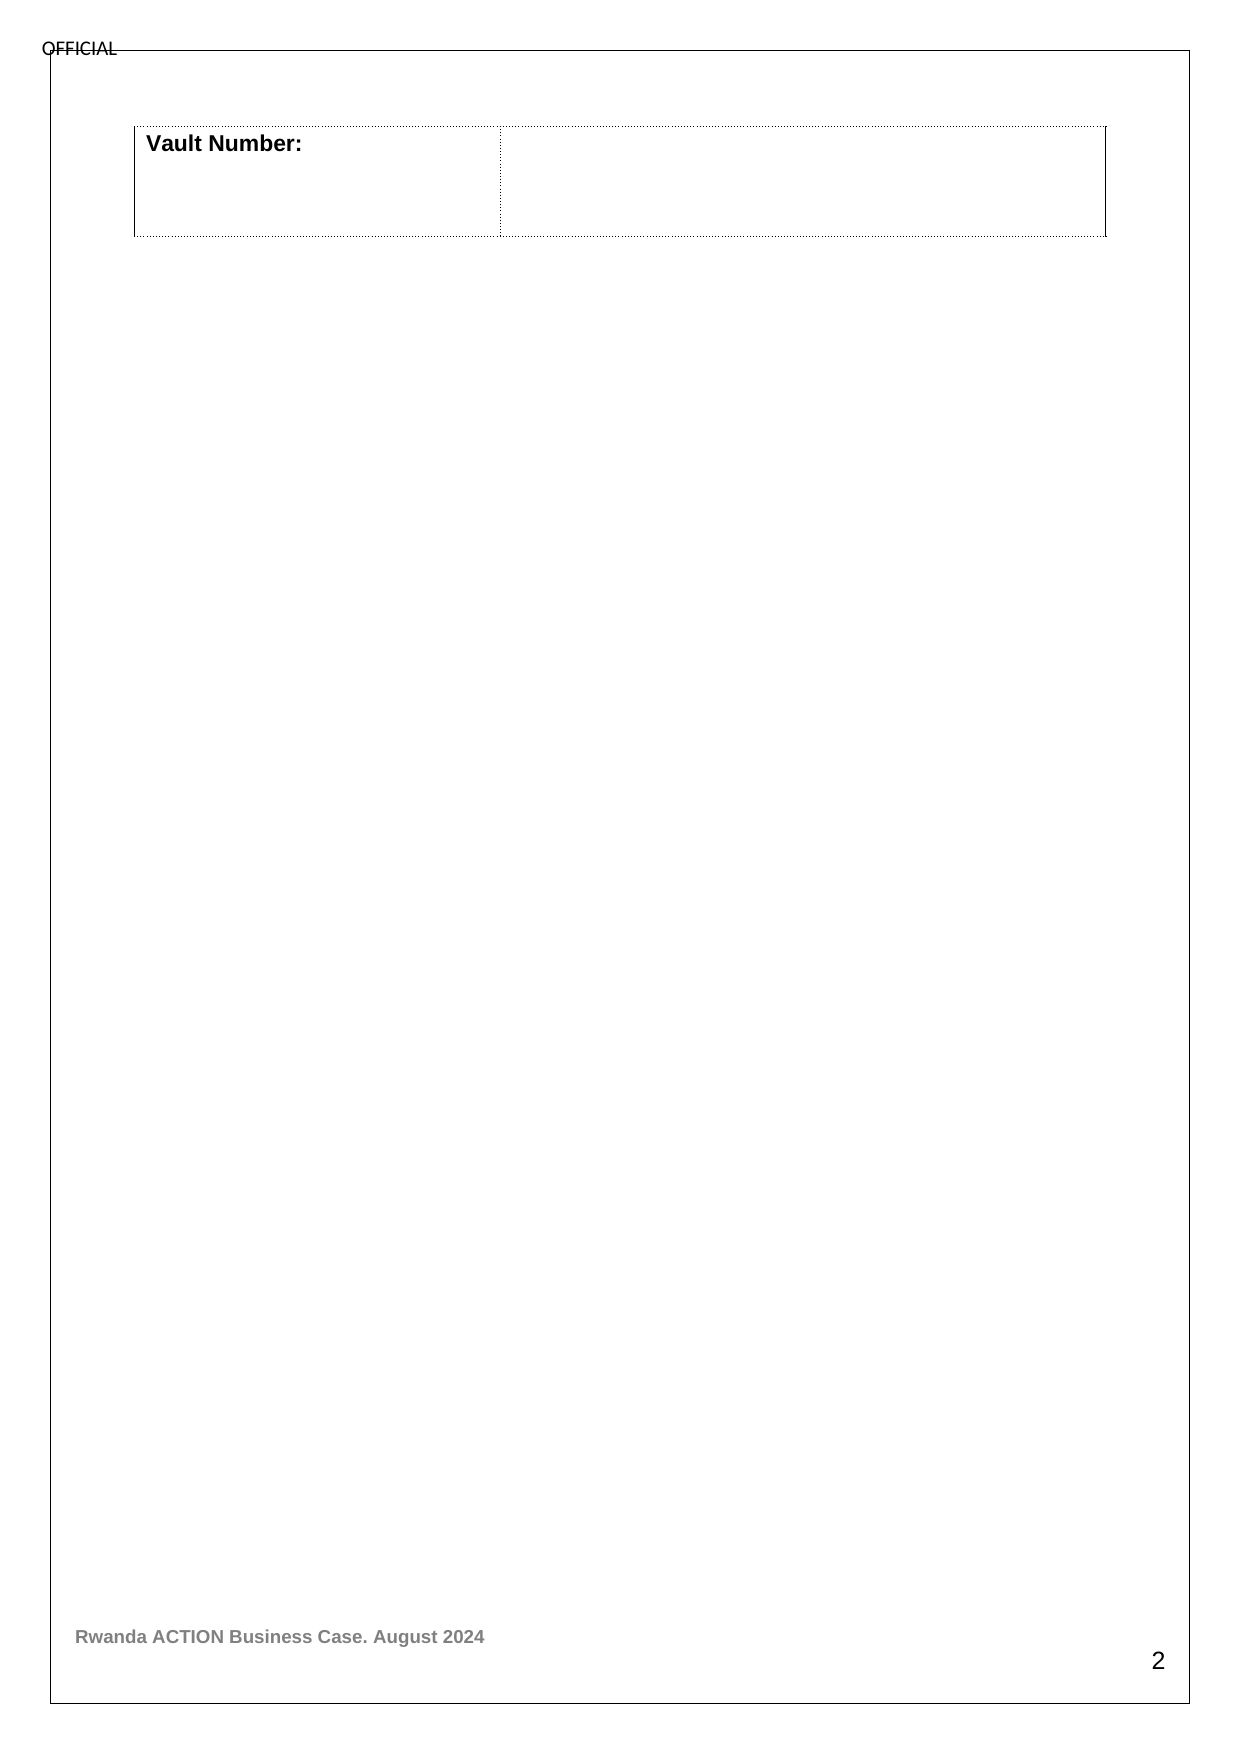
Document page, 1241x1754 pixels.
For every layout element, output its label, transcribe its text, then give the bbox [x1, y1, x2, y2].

table_cell [500, 126, 1105, 236]
table_cell Vault Number: [135, 126, 500, 236]
